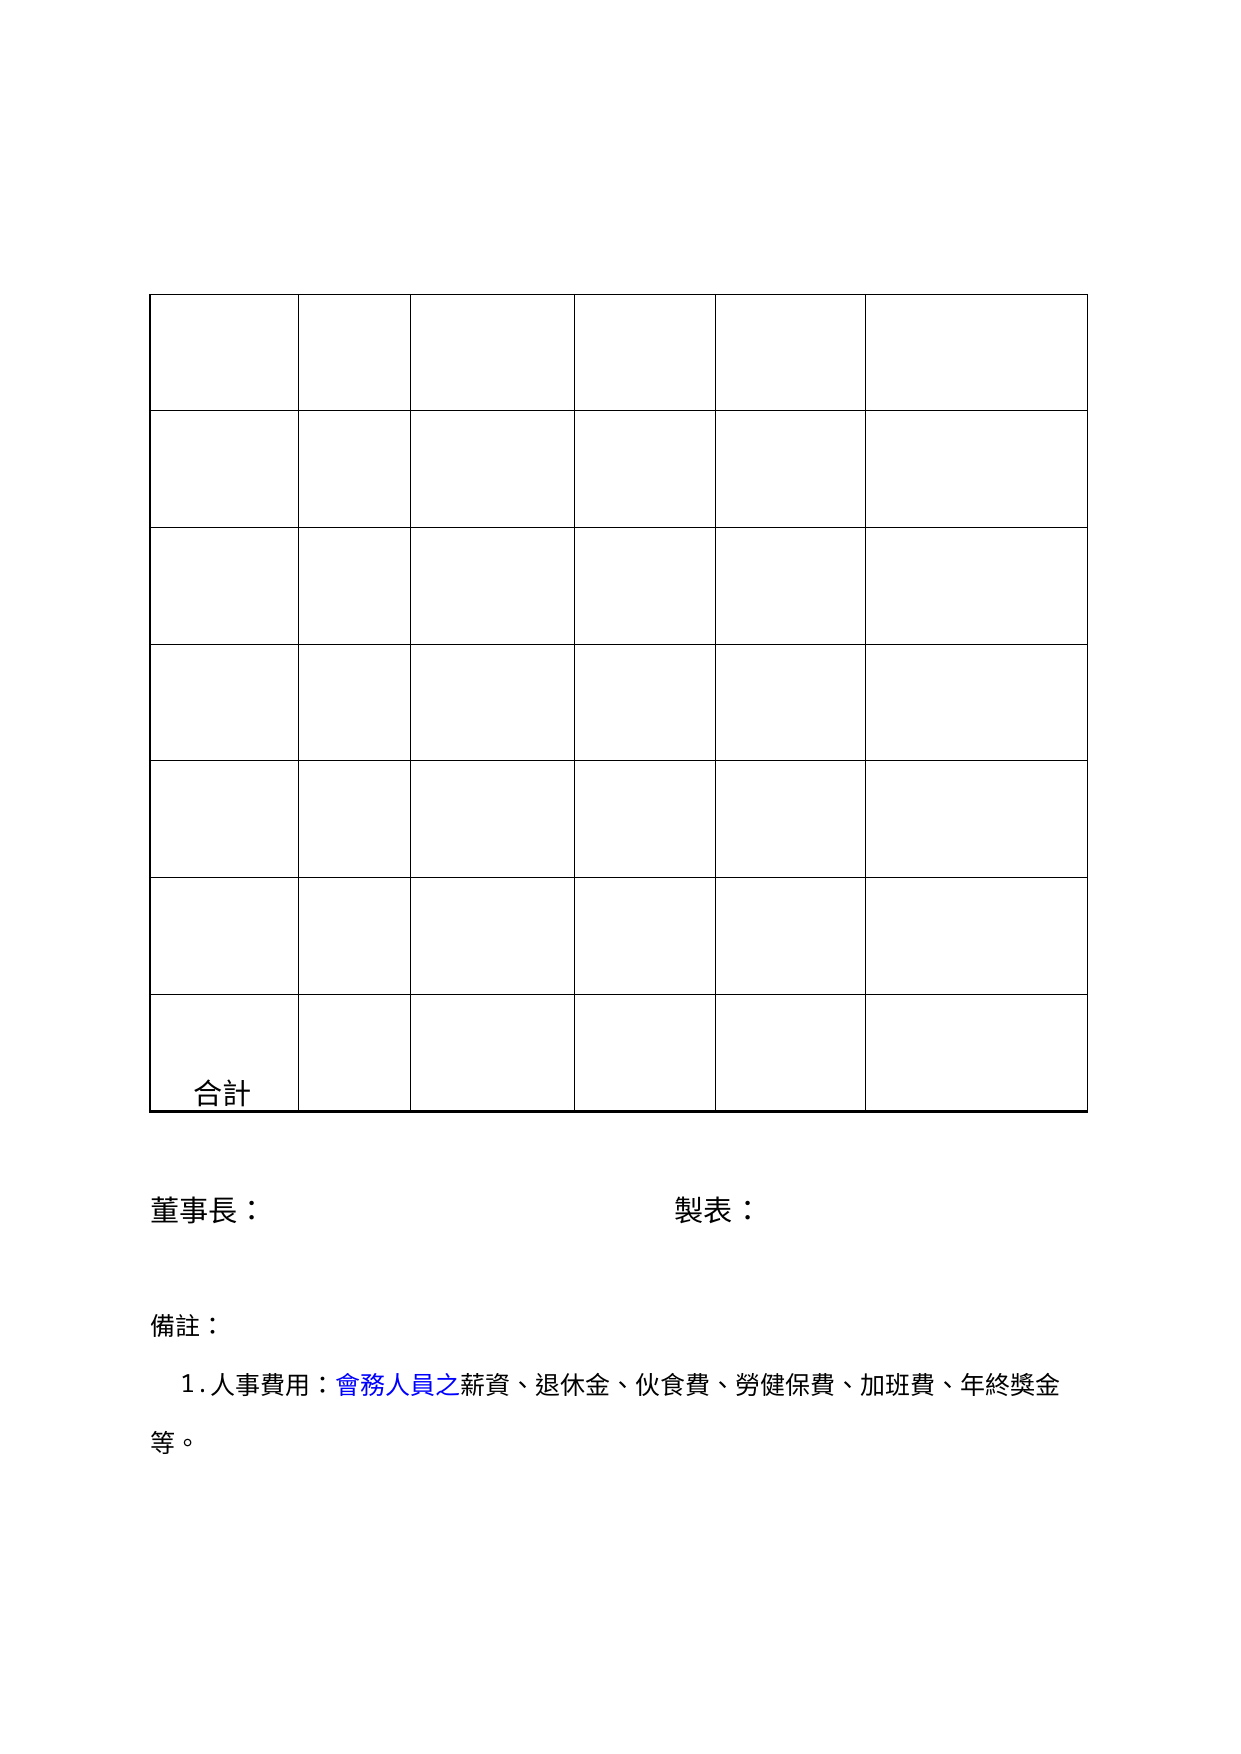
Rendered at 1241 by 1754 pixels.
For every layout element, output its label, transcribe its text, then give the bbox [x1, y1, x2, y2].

table_cell [410, 1285, 574, 1344]
table_cell [151, 295, 298, 410]
table_cell [298, 1285, 410, 1344]
table_cell [411, 761, 574, 877]
table_cell [299, 295, 410, 410]
table_cell [575, 528, 715, 644]
table_cell [575, 995, 715, 1110]
table_cell [574, 1285, 716, 1344]
table_cell [865, 1113, 1087, 1227]
table_cell [299, 995, 410, 1110]
table_cell 1.人事費用：會務人員之薪資、退休金、伙食費、勞健保費、加班費、年終獎金等。 [150, 1344, 1103, 1460]
table_cell [866, 645, 1087, 760]
table_cell 製表： [574, 1113, 865, 1227]
table_cell [151, 761, 298, 877]
table_cell [410, 1113, 574, 1227]
table_cell 合計 [151, 995, 298, 1110]
table_cell [716, 295, 865, 410]
table_cell [411, 528, 574, 644]
table_cell [151, 528, 298, 644]
table_cell [865, 1227, 1087, 1285]
table_cell [411, 995, 574, 1110]
table_cell [411, 878, 574, 994]
table_cell [299, 411, 410, 527]
table_cell [299, 645, 410, 760]
table_cell [299, 761, 410, 877]
table_cell [410, 1227, 574, 1285]
table_cell [299, 878, 410, 994]
table_cell [575, 411, 715, 527]
table_cell [150, 1227, 298, 1285]
table_cell 備註： [150, 1285, 298, 1344]
table_cell [299, 528, 410, 644]
table_cell [716, 1227, 865, 1285]
table_cell [575, 295, 715, 410]
table_cell [716, 761, 865, 877]
table_cell [575, 645, 715, 760]
table_cell [575, 761, 715, 877]
table_cell [866, 878, 1087, 994]
table_cell [866, 295, 1087, 410]
table_cell 董事長： [150, 1113, 410, 1227]
table_cell [298, 1227, 410, 1285]
table_cell [716, 878, 865, 994]
table_cell [866, 761, 1087, 877]
table_cell [575, 878, 715, 994]
table_cell [866, 528, 1087, 644]
table_cell [411, 411, 574, 527]
table_cell [716, 411, 865, 527]
table_cell [411, 295, 574, 410]
table_cell [411, 645, 574, 760]
table_cell [716, 645, 865, 760]
table_cell [865, 1285, 1087, 1344]
table_cell [151, 411, 298, 527]
table_cell [151, 878, 298, 994]
table_cell [151, 645, 298, 760]
table_cell [574, 1227, 716, 1285]
table_cell [866, 411, 1087, 527]
table_cell [716, 1285, 865, 1344]
table_cell [716, 528, 865, 644]
table_cell [866, 995, 1087, 1110]
table_cell [716, 995, 865, 1110]
